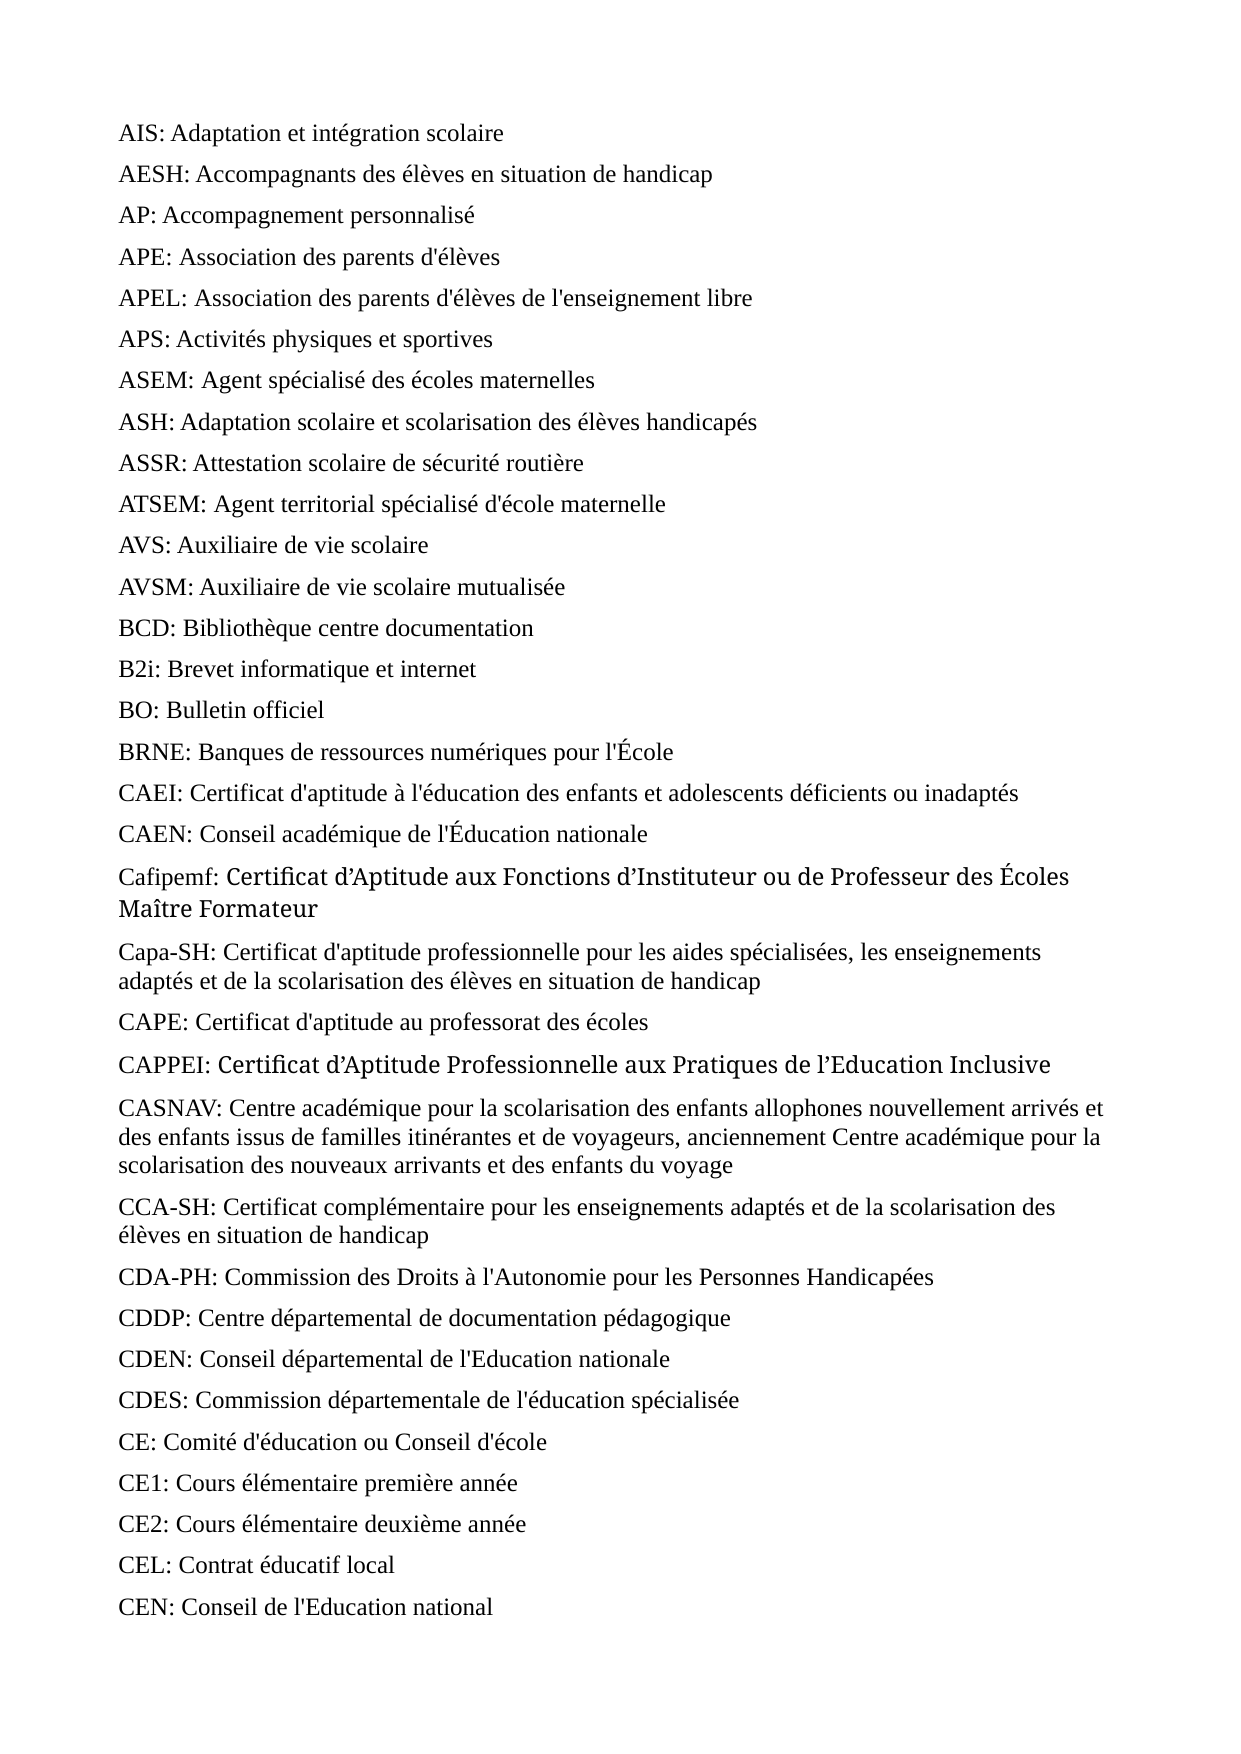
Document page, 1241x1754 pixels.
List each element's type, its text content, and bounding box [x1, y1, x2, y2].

text CE: Comité d'éducation ou Conseil d'école [118, 1427, 1122, 1455]
text AVSM: Auxiliaire de vie scolaire mutualisée [118, 572, 1122, 601]
text AESH: Accompagnants des élèves en situation de handicap [118, 159, 1122, 188]
text BCD: Bibliothèque centre documentation [118, 613, 1122, 642]
text CAPPEI: Certificat d’Aptitude Professionnelle aux Pratiques de l’Education Inclusive [118, 1048, 1122, 1080]
text CAEI: Certificat d'aptitude à l'éducation des enfants et adolescents déficients ou inadaptés [118, 778, 1122, 807]
text AVS: Auxiliaire de vie scolaire [118, 531, 1122, 559]
text APS: Activités physiques et sportives [118, 324, 1122, 353]
text AIS: Adaptation et intégration scolaire [118, 118, 1122, 147]
text CE2: Cours élémentaire deuxième année [118, 1509, 1122, 1538]
text APEL: Association des parents d'élèves de l'enseignement libre [118, 283, 1122, 312]
text CEN: Conseil de l'Education national [118, 1592, 1122, 1620]
text ASH: Adaptation scolaire et scolarisation des élèves handicapés [118, 407, 1122, 436]
text ASEM: Agent spécialisé des écoles maternelles [118, 366, 1122, 394]
text Cafipemf: Certificat d’Aptitude aux Fonctions d’Instituteur ou de Professeur des Écoles Maître Formateur [118, 861, 1122, 924]
text AP: Accompagnement personnalisé [118, 201, 1122, 229]
text CASNAV: Centre académique pour la scolarisation des enfants allophones nouvellement arrivés et des enfants issus de familles itinérantes et de voyageurs, anciennement Centre académique pour la scolarisation des nouveaux arrivants et des enfants du voyage [118, 1093, 1122, 1179]
text CAPE: Certificat d'aptitude au professorat des écoles [118, 1007, 1122, 1036]
text CDES: Commission départementale de l'éducation spécialisée [118, 1385, 1122, 1414]
text BO: Bulletin officiel [118, 696, 1122, 724]
text APE: Association des parents d'élèves [118, 242, 1122, 271]
text ATSEM: Agent territorial spécialisé d'école maternelle [118, 489, 1122, 518]
text CDDP: Centre départemental de documentation pédagogique [118, 1303, 1122, 1332]
text CEL: Contrat éducatif local [118, 1550, 1122, 1579]
text CDEN: Conseil départemental de l'Education nationale [118, 1344, 1122, 1373]
text CAEN: Conseil académique de l'Éducation nationale [118, 819, 1122, 848]
text Capa-SH: Certificat d'aptitude professionnelle pour les aides spécialisées, les enseignements adaptés et de la scolarisation des élèves en situation de handicap [118, 937, 1122, 994]
text CDA-PH: Commission des Droits à l'Autonomie pour les Personnes Handicapées [118, 1262, 1122, 1290]
text BRNE: Banques de ressources numériques pour l'École [118, 737, 1122, 766]
text CE1: Cours élémentaire première année [118, 1468, 1122, 1497]
text B2i: Brevet informatique et internet [118, 654, 1122, 683]
text CCA-SH: Certificat complémentaire pour les enseignements adaptés et de la scolarisation des élèves en situation de handicap [118, 1192, 1122, 1249]
text ASSR: Attestation scolaire de sécurité routière [118, 448, 1122, 477]
